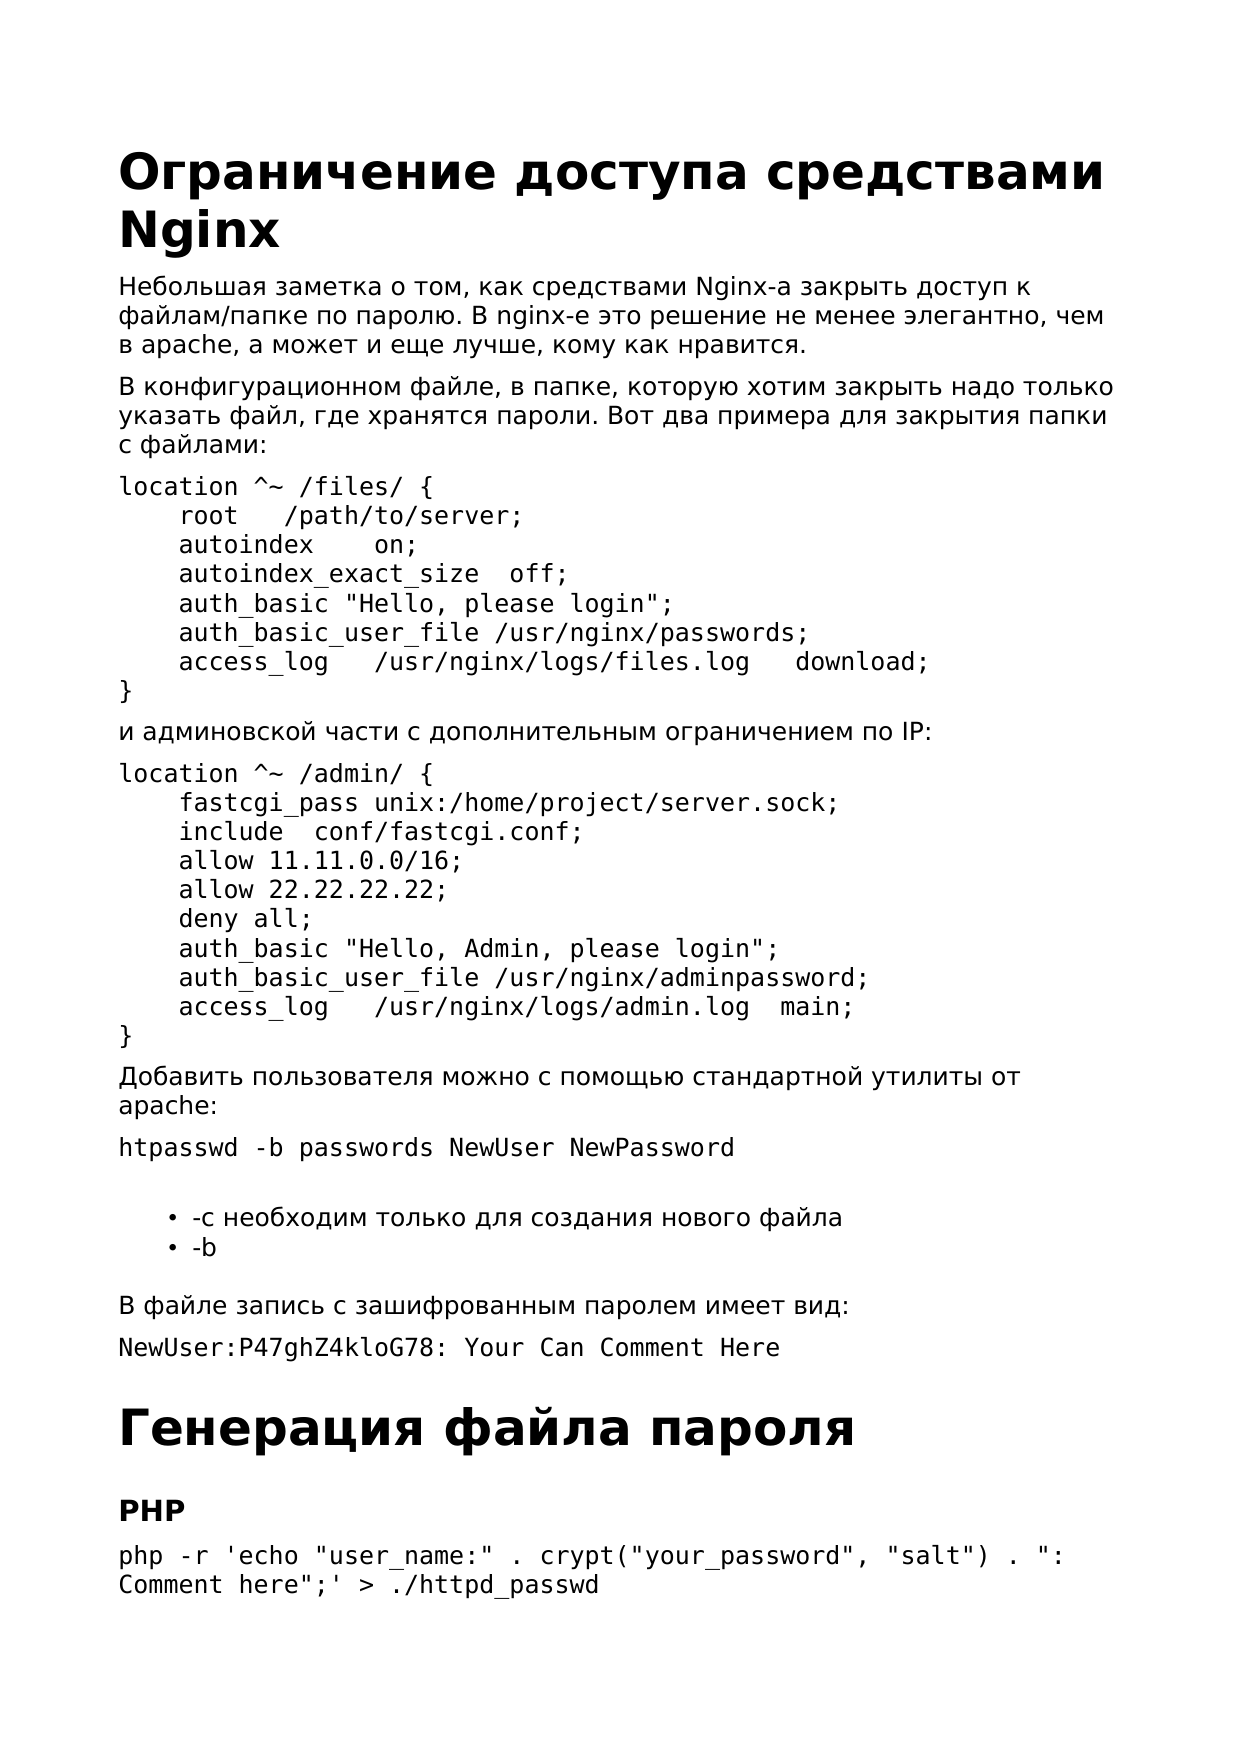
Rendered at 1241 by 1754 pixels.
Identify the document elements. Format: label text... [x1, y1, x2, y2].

text location ^~ /admin/ { fastcgi_pass unix:/home/project/server.sock; include conf/fastcgi.conf; allow 11.11.0.0/16; allow 22.22.22.22; deny all; auth_basic "Hello, Admin, please login"; auth_basic_user_file /usr/nginx/adminpassword; access_log /usr/nginx/logs/admin.log main; } [118, 759, 1122, 1051]
list -c необходим только для создания нового файла [177, 1203, 1122, 1233]
text NewUser:P47ghZ4kloG78: Your Can Comment Here [118, 1333, 1122, 1362]
text Добавить пользователя можно с помощью стандартной утилиты от apache: [118, 1062, 1122, 1121]
subtitle PHP [118, 1495, 1122, 1529]
text htpasswd -b passwords NewUser NewPassword [118, 1133, 1122, 1162]
text и админовской части c дополнительным ограничением по IP: [118, 717, 1122, 746]
text Небольшая заметка о том, как средствами Nginx-а закрыть доступ к файлам/папке по паролю. В nginx-е это решение не менее элегантно, чем в apache, а может и еще лучше, кому как нравится. [118, 272, 1122, 359]
text location ^~ /files/ { root /path/to/server; autoindex on; autoindex_exact_size off; auth_basic "Hello, please login"; auth_basic_user_file /usr/nginx/passwords; access_log /usr/nginx/logs/files.log download; } [118, 472, 1122, 705]
text В файле запись с зашифрованным паролем имеет вид: [118, 1291, 1122, 1321]
text В конфигурационном файле, в папке, которую хотим закрыть надо только указать файл, где хранятся пароли. Вот два примера для закрытия папки с файлами: [118, 372, 1122, 459]
subtitle Ограничение доступа средствами Nginx [118, 143, 1122, 259]
list -b [177, 1233, 1122, 1262]
subtitle Генерация файла пароля [118, 1399, 1122, 1457]
text php -r 'echo "user_name:" . crypt("your_password", "salt") . ": Comment here";' > ./httpd_passwd [118, 1541, 1122, 1599]
